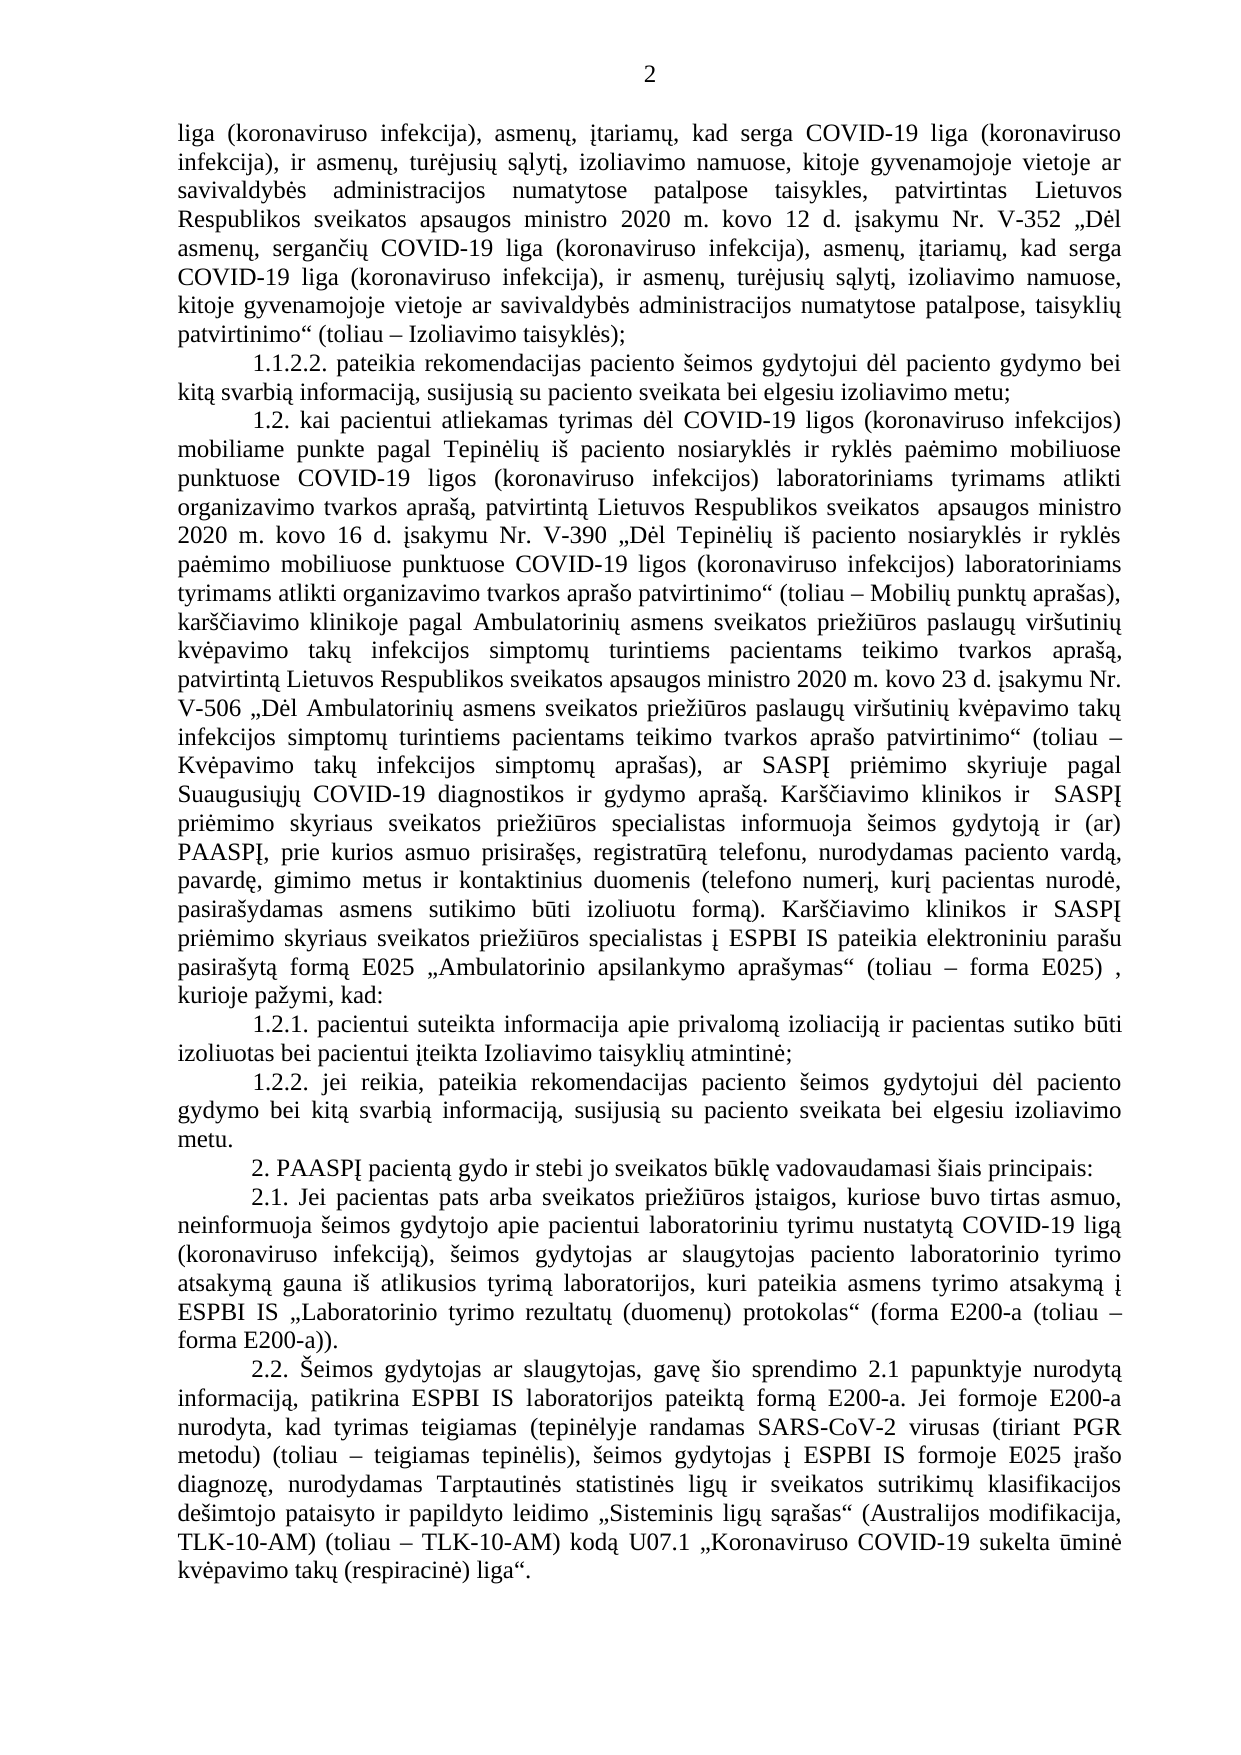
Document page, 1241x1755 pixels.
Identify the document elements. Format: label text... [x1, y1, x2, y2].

text liga (koronaviruso infekcija), asmenų, įtariamų, kad serga COVID-19 liga (koronaviruso infekcija), ir asmenų, turėjusių sąlytį, izoliavimo namuose, kitoje gyvenamojoje vietoje ar savivaldybės administracijos numatytose patalpose taisykles, patvirtintas Lietuvos Respublikos sveikatos apsaugos ministro 2020 m. kovo 12 d. įsakymu Nr. V-352 „Dėl asmenų, sergančių COVID-19 liga (koronaviruso infekcija), asmenų, įtariamų, kad serga COVID-19 liga (koronaviruso infekcija), ir asmenų, turėjusių sąlytį, izoliavimo namuose, kitoje gyvenamojoje vietoje ar savivaldybės administracijos numatytose patalpose, taisyklių patvirtinimo“ (toliau – Izoliavimo taisyklės); [177, 118, 1122, 348]
text 2. PAASPĮ pacientą gydo ir stebi jo sveikatos būklę vadovaudamasi šiais principais: [177, 1153, 1137, 1182]
text 1.2. kai pacientui atliekamas tyrimas dėl COVID-19 ligos (koronaviruso infekcijos) mobiliame punkte pagal Tepinėlių iš paciento nosiaryklės ir ryklės paėmimo mobiliuose punktuose COVID-19 ligos (koronaviruso infekcijos) laboratoriniams tyrimams atlikti organizavimo tvarkos aprašą, patvirtintą Lietuvos Respublikos sveikatos apsaugos ministro 2020 m. kovo 16 d. įsakymu Nr. V-390 „Dėl Tepinėlių iš paciento nosiaryklės ir ryklės paėmimo mobiliuose punktuose COVID-19 ligos (koronaviruso infekcijos) laboratoriniams tyrimams atlikti organizavimo tvarkos aprašo patvirtinimo“ (toliau – Mobilių punktų aprašas), karščiavimo klinikoje pagal Ambulatorinių asmens sveikatos priežiūros paslaugų viršutinių kvėpavimo takų infekcijos simptomų turintiems pacientams teikimo tvarkos aprašą, patvirtintą Lietuvos Respublikos sveikatos apsaugos ministro 2020 m. kovo 23 d. įsakymu Nr. V-506 „Dėl Ambulatorinių asmens sveikatos priežiūros paslaugų viršutinių kvėpavimo takų infekcijos simptomų turintiems pacientams teikimo tvarkos aprašo patvirtinimo“ (toliau – Kvėpavimo takų infekcijos simptomų aprašas), ar SASPĮ priėmimo skyriuje pagal Suaugusiųjų COVID-19 diagnostikos ir gydymo aprašą. Karščiavimo klinikos ir SASPĮ priėmimo skyriaus sveikatos priežiūros specialistas informuoja šeimos gydytoją ir (ar) PAASPĮ, prie kurios asmuo prisirašęs, registratūrą telefonu, nurodydamas paciento vardą, pavardę, gimimo metus ir kontaktinius duomenis (telefono numerį, kurį pacientas nurodė, pasirašydamas asmens sutikimo būti izoliuotu formą). Karščiavimo klinikos ir SASPĮ priėmimo skyriaus sveikatos priežiūros specialistas į ESPBI IS pateikia elektroniniu parašu pasirašytą formą E025 „Ambulatorinio apsilankymo aprašymas“ (toliau – forma E025) , kurioje pažymi, kad: [177, 406, 1122, 1009]
text 1.2.2. jei reikia, pateikia rekomendacijas paciento šeimos gydytojui dėl paciento gydymo bei kitą svarbią informaciją, susijusią su paciento sveikata bei elgesiu izoliavimo metu. [177, 1067, 1122, 1153]
text 2.1. Jei pacientas pats arba sveikatos priežiūros įstaigos, kuriose buvo tirtas asmuo, neinformuoja šeimos gydytojo apie pacientui laboratoriniu tyrimu nustatytą COVID-19 ligą (koronaviruso infekciją), šeimos gydytojas ar slaugytojas paciento laboratorinio tyrimo atsakymą gauna iš atlikusios tyrimą laboratorijos, kuri pateikia asmens tyrimo atsakymą į ESPBI IS „Laboratorinio tyrimo rezultatų (duomenų) protokolas“ (forma E200-a (toliau – forma E200-a)). [177, 1182, 1122, 1354]
text 1.1.2.2. pateikia rekomendacijas paciento šeimos gydytojui dėl paciento gydymo bei kitą svarbią informaciją, susijusią su paciento sveikata bei elgesiu izoliavimo metu; [177, 348, 1122, 406]
text 1.2.1. pacientui suteikta informacija apie privalomą izoliaciją ir pacientas sutiko būti izoliuotas bei pacientui įteikta Izoliavimo taisyklių atmintinė; [177, 1009, 1122, 1067]
text 2.2. Šeimos gydytojas ar slaugytojas, gavę šio sprendimo 2.1 papunktyje nurodytą informaciją, patikrina ESPBI IS laboratorijos pateiktą formą E200-a. Jei formoje E200-a nurodyta, kad tyrimas teigiamas (tepinėlyje randamas SARS-CoV-2 virusas (tiriant PGR metodu) (toliau – teigiamas tepinėlis), šeimos gydytojas į ESPBI IS formoje E025 įrašo diagnozę, nurodydamas Tarptautinės statistinės ligų ir sveikatos sutrikimų klasifikacijos dešimtojo pataisyto ir papildyto leidimo „Sisteminis ligų sąrašas“ (Australijos modifikacija, TLK-10-AM) (toliau – TLK-10-AM) kodą U07.1 „Koronaviruso COVID-19 sukelta ūminė kvėpavimo takų (respiracinė) liga“. [177, 1354, 1122, 1584]
